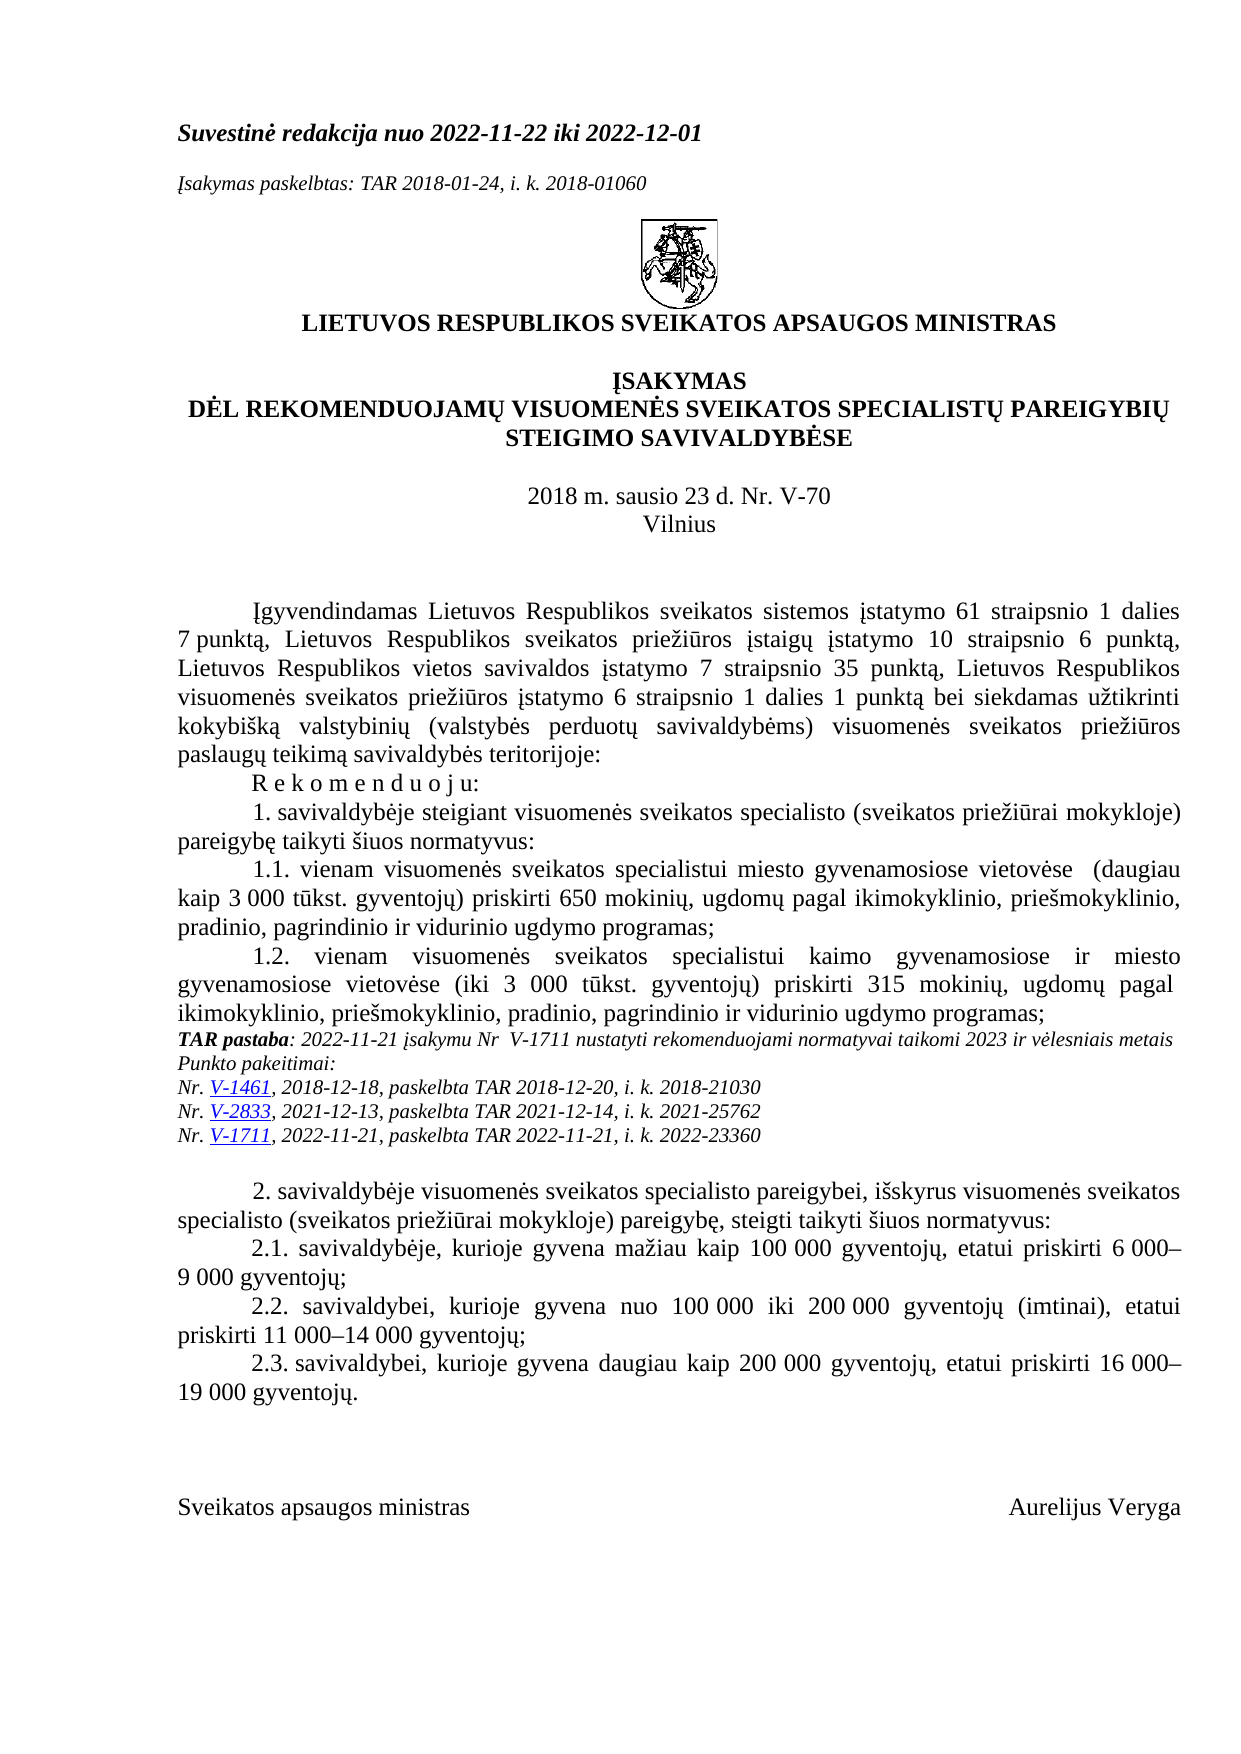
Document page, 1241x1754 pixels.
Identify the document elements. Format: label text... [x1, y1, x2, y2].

text Punkto pakeitimai: [177, 1051, 1181, 1075]
text DĖL REKOMENDUOJAMŲ VISUOMENĖS SVEIKATOS SPECIALISTŲ PAREIGYBIŲ STEIGIMO SAVIVALDYBĖSE [177, 394, 1181, 452]
text 2. savivaldybėje visuomenės sveikatos specialisto pareigybei, išskyrus visuomenės sveikatos specialisto (sveikatos priežiūrai mokykloje) pareigybę, steigti taikyti šiuos normatyvus: [177, 1176, 1181, 1233]
text 1.1. vienam visuomenės sveikatos specialistui miesto gyvenamosiose vietovėse (daugiau kaip 3 000 tūkst. gyventojų) priskirti 650 mokinių, ugdomų pagal ikimokyklinio, priešmokyklinio, pradinio, pagrindinio ir vidurinio ugdymo programas; [177, 854, 1181, 941]
text TAR pastaba: 2022-11-21 įsakymu Nr V-1711 nustatyti rekomenduojami normatyvai taikomi 2023 ir vėlesniais metais [177, 1027, 1181, 1051]
text 2.1. savivaldybėje, kurioje gyvena mažiau kaip 100 000 gyventojų, etatui priskirti 6 000–9 000 gyventojų; [177, 1233, 1181, 1291]
text 1.2. vienam visuomenės sveikatos specialistui kaimo gyvenamosiose ir miesto gyvenamosiose vietovėse (iki 3 000 tūkst. gyventojų) priskirti 315 mokinių, ugdomų pagal ikimokyklinio, priešmokyklinio, pradinio, pagrindinio ir vidurinio ugdymo programas; [177, 941, 1181, 1027]
text R e k o m e n d u o j u: [177, 768, 1181, 797]
text 2018 m. sausio 23 d. Nr. V-70 [177, 481, 1181, 509]
text Sveikatos apsaugos ministras Aurelijus Veryga [177, 1492, 1181, 1521]
text Suvestinė redakcija nuo 2022-11-22 iki 2022-12-01 [177, 118, 1181, 147]
text Nr. V-1711, 2022-11-21, paskelbta TAR 2022-11-21, i. k. 2022-23360 [177, 1123, 1181, 1147]
text 2.3. savivaldybei, kurioje gyvena daugiau kaip 200 000 gyventojų, etatui priskirti 16 000–19 000 gyventojų. [177, 1348, 1181, 1406]
text Nr. V-1461, 2018-12-18, paskelbta TAR 2018-12-20, i. k. 2018-21030 [177, 1075, 1181, 1099]
text Vilnius [177, 509, 1181, 538]
text Įgyvendindamas Lietuvos Respublikos sveikatos sistemos įstatymo 61 straipsnio 1 dalies 7 punktą, Lietuvos Respublikos sveikatos priežiūros įstaigų įstatymo 10 straipsnio 6 punktą, Lietuvos Respublikos vietos savivaldos įstatymo 7 straipsnio 35 punktą, Lietuvos Respublikos visuomenės sveikatos priežiūros įstatymo 6 straipsnio 1 dalies 1 punktą bei siekdamas užtikrinti kokybišką valstybinių (valstybės perduotų savivaldybėms) visuomenės sveikatos priežiūros paslaugų teikimą savivaldybės teritorijoje: [177, 596, 1181, 768]
text 1. savivaldybėje steigiant visuomenės sveikatos specialisto (sveikatos priežiūrai mokykloje) pareigybę taikyti šiuos normatyvus: [177, 797, 1181, 854]
text LIETUVOS RESPUBLIKOS SVEIKATOS APSAUGOS MINISTRAS [177, 308, 1181, 337]
text ĮSAKYMAS [177, 366, 1181, 394]
text Nr. V-2833, 2021-12-13, paskelbta TAR 2021-12-14, i. k. 2021-25762 [177, 1099, 1181, 1123]
text 2.2. savivaldybei, kurioje gyvena nuo 100 000 iki 200 000 gyventojų (imtinai), etatui priskirti 11 000–14 000 gyventojų; [177, 1291, 1181, 1348]
text Įsakymas paskelbtas: TAR 2018-01-24, i. k. 2018-01060 [177, 171, 1181, 195]
